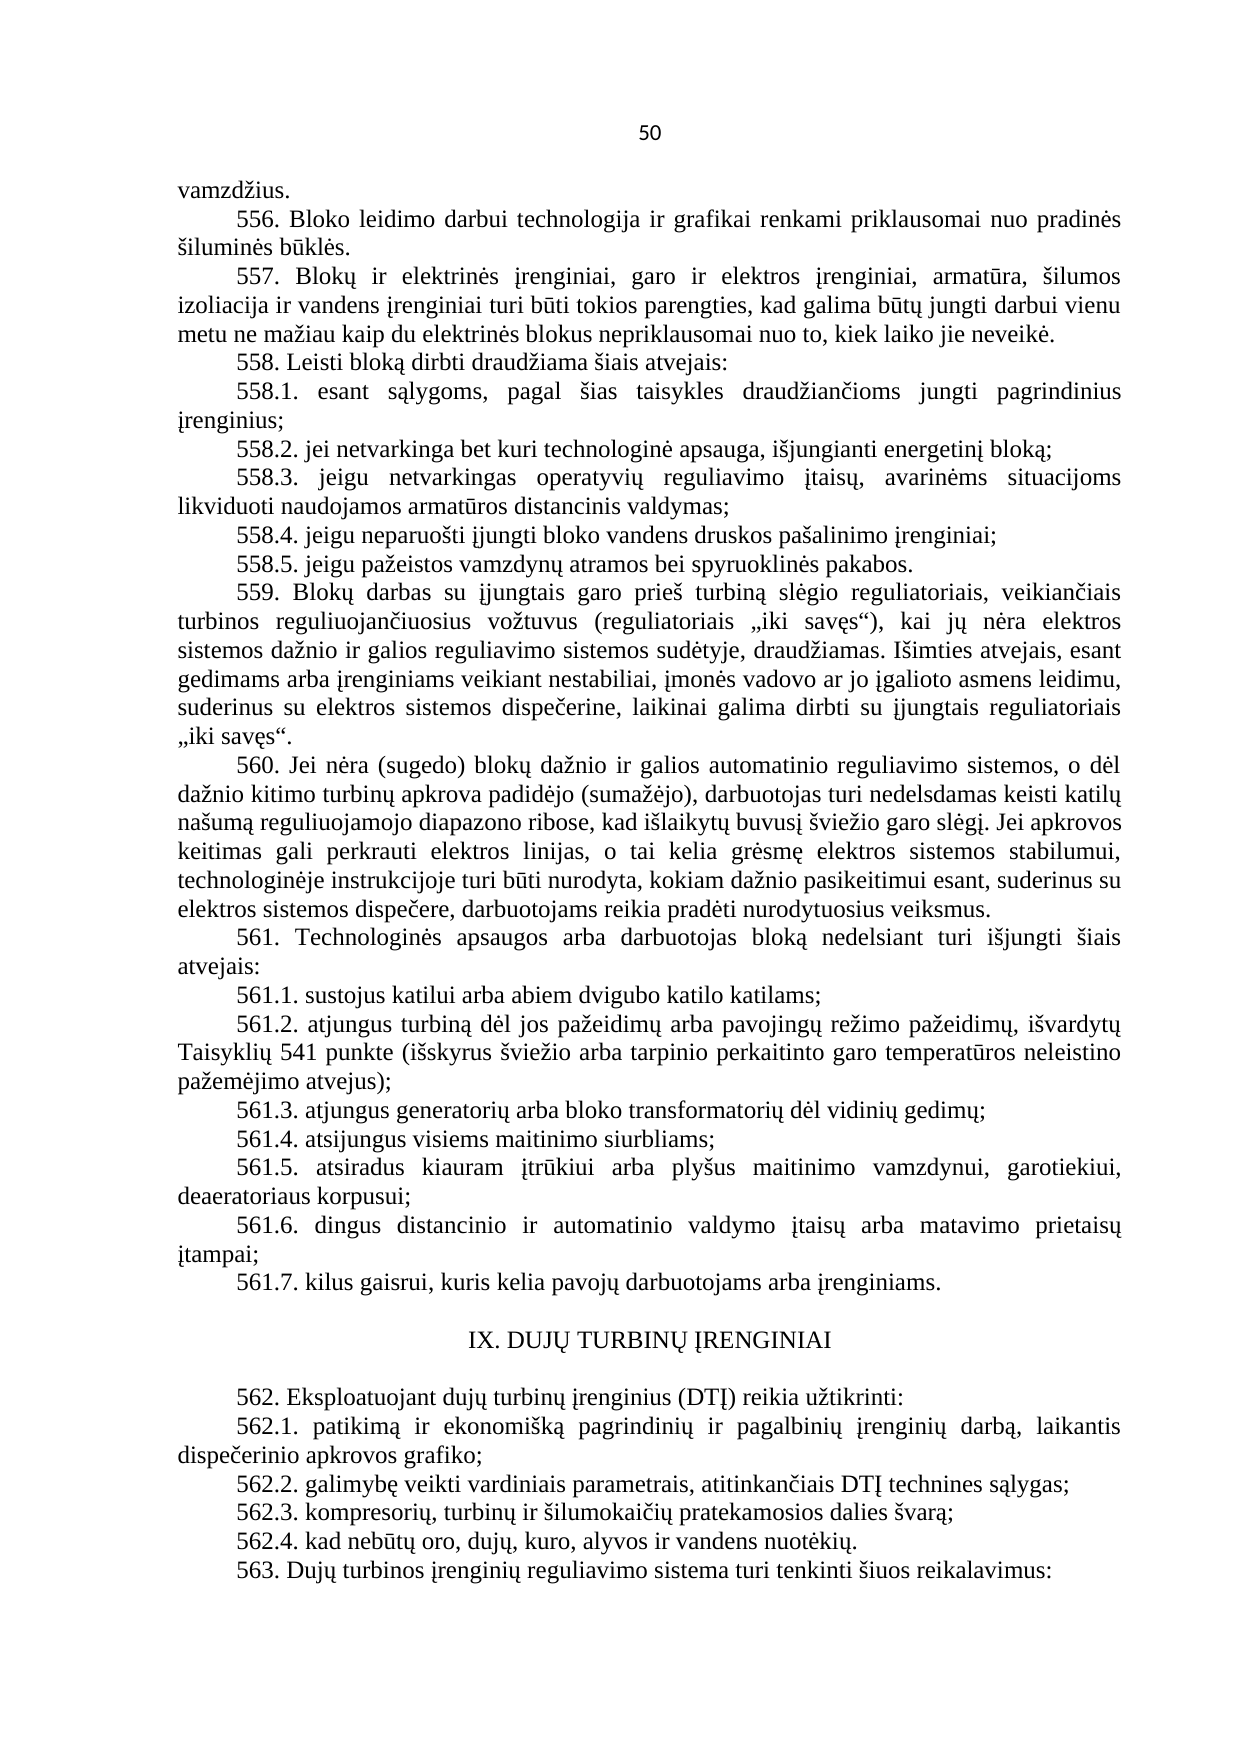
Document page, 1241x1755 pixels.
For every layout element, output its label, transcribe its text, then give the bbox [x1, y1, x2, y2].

subtitle IX. DUJŲ TURBINŲ ĮRENGINIAI [177, 1325, 1122, 1354]
text 562. Eksploatuojant dujų turbinų įrenginius (DTĮ) reikia užtikrinti: [177, 1382, 1122, 1411]
subtitle 562.1. patikimą ir ekonomišką pagrindinių ir pagalbinių įrenginių darbą, laikantis dispečerinio apkrovos grafiko; [177, 1411, 1122, 1469]
text 563. Dujų turbinos įrenginių reguliavimo sistema turi tenkinti šiuos reikalavimus: [177, 1555, 1122, 1584]
text 558. Leisti bloką dirbti draudžiama šiais atvejais: [177, 347, 1122, 376]
subtitle 562.3. kompresorių, turbinų ir šilumokaičių pratekamosios dalies švarą; [177, 1497, 1122, 1526]
subtitle 562.4. kad nebūtų oro, dujų, kuro, alyvos ir vandens nuotėkių. [177, 1526, 1122, 1555]
text 561.4. atsijungus visiems maitinimo siurbliams; [177, 1124, 1122, 1152]
text 558.5. jeigu pažeistos vamzdynų atramos bei spyruoklinės pakabos. [177, 549, 1122, 577]
text 558.2. jei netvarkinga bet kuri technologinė apsauga, išjungianti energetinį bloką; [177, 434, 1122, 462]
text 557. Blokų ir elektrinės įrenginiai, garo ir elektros įrenginiai, armatūra, šilumos izoliacija ir vandens įrenginiai turi būti tokios parengties, kad galima būtų jungti darbui vienu metu ne mažiau kaip du elektrinės blokus nepriklausomai nuo to, kiek laiko jie neveikė. [177, 261, 1122, 347]
text 561.6. dingus distancinio ir automatinio valdymo įtaisų arba matavimo prietaisų įtampai; [177, 1210, 1122, 1267]
text 561. Technologinės apsaugos arba darbuotojas bloką nedelsiant turi išjungti šiais atvejais: [177, 922, 1122, 980]
text vamzdžius. [177, 175, 1122, 204]
text 560. Jei nėra (sugedo) blokų dažnio ir galios automatinio reguliavimo sistemos, o dėl dažnio kitimo turbinų apkrova padidėjo (sumažėjo), darbuotojas turi nedelsdamas keisti katilų našumą reguliuojamojo diapazono ribose, kad išlaikytų buvusį šviežio garo slėgį. Jei apkrovos keitimas gali perkrauti elektros linijas, o tai kelia grėsmę elektros sistemos stabilumui, technologinėje instrukcijoje turi būti nurodyta, kokiam dažnio pasikeitimui esant, suderinus su elektros sistemos dispečere, darbuotojams reikia pradėti nurodytuosius veiksmus. [177, 750, 1122, 922]
text 558.3. jeigu netvarkingas operatyvių reguliavimo įtaisų, avarinėms situacijoms likviduoti naudojamos armatūros distancinis valdymas; [177, 462, 1122, 520]
text 558.1. esant sąlygoms, pagal šias taisykles draudžiančioms jungti pagrindinius įrenginius; [177, 376, 1122, 434]
text 559. Blokų darbas su įjungtais garo prieš turbiną slėgio reguliatoriais, veikiančiais turbinos reguliuojančiuosius vožtuvus (reguliatoriais „iki savęs“), kai jų nėra elektros sistemos dažnio ir galios reguliavimo sistemos sudėtyje, draudžiamas. Išimties atvejais, esant gedimams arba įrenginiams veikiant nestabiliai, įmonės vadovo ar jo įgalioto asmens leidimu, suderinus su elektros sistemos dispečerine, laikinai galima dirbti su įjungtais reguliatoriais „iki savęs“. [177, 577, 1122, 750]
text 561.1. sustojus katilui arba abiem dvigubo katilo katilams; [177, 980, 1122, 1009]
text 561.3. atjungus generatorių arba bloko transformatorių dėl vidinių gedimų; [177, 1095, 1122, 1124]
text 561.5. atsiradus kiauram įtrūkiui arba plyšus maitinimo vamzdynui, garotiekiui, deaeratoriaus korpusui; [177, 1152, 1122, 1210]
text 561.7. kilus gaisrui, kuris kelia pavojų darbuotojams arba įrenginiams. [177, 1267, 1122, 1296]
subtitle 562.2. galimybę veikti vardiniais parametrais, atitinkančiais DTĮ technines sąlygas; [177, 1469, 1122, 1497]
text 561.2. atjungus turbiną dėl jos pažeidimų arba pavojingų režimo pažeidimų, išvardytų Taisyklių 541 punkte (išskyrus šviežio arba tarpinio perkaitinto garo temperatūros neleistino pažemėjimo atvejus); [177, 1009, 1122, 1095]
text 556. Bloko leidimo darbui technologija ir grafikai renkami priklausomai nuo pradinės šiluminės būklės. [177, 204, 1122, 261]
text 558.4. jeigu neparuošti įjungti bloko vandens druskos pašalinimo įrenginiai; [177, 520, 1122, 549]
